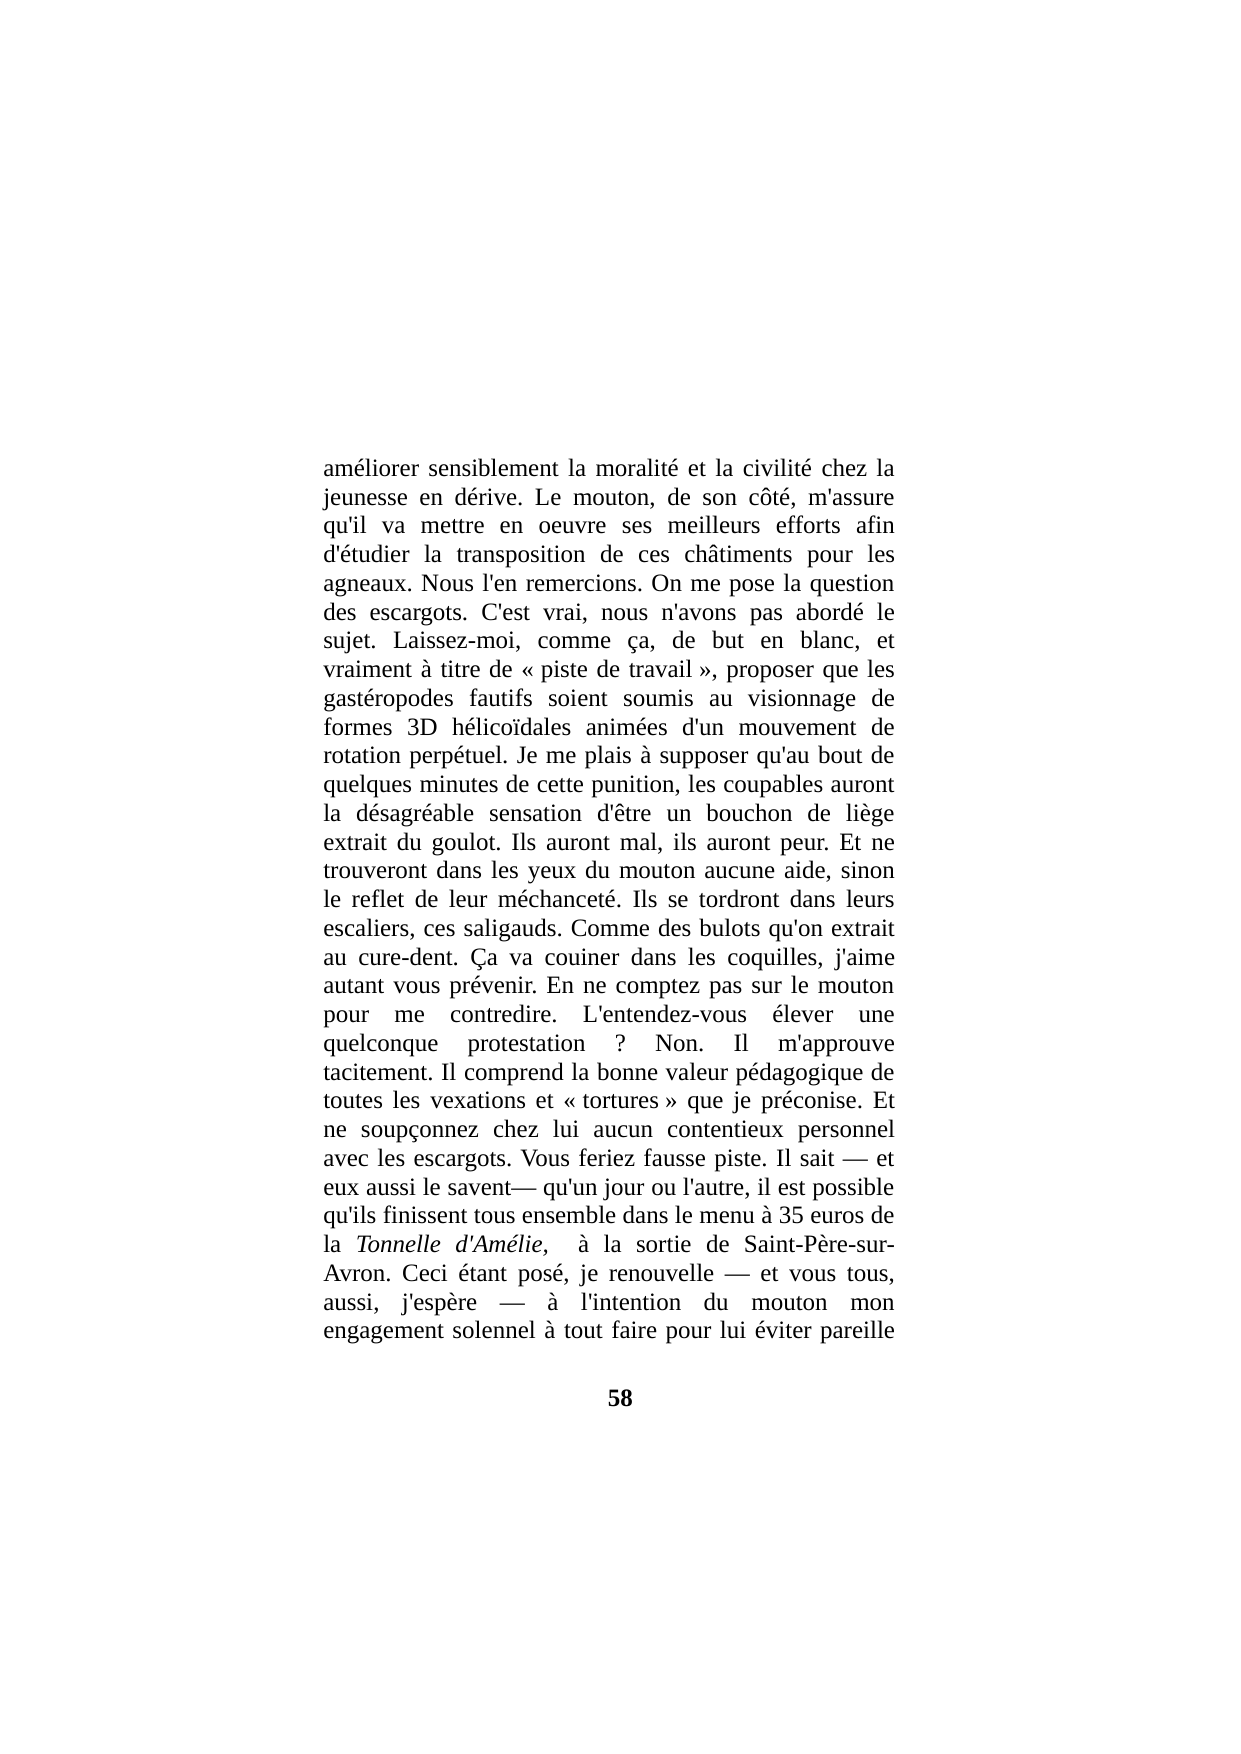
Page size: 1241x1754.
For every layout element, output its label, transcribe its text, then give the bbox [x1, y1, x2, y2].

text améliorer sensiblement la moralité et la civilité chez la jeunesse en dérive. Le mouton, de son côté, m'assure qu'il va mettre en oeuvre ses meilleurs efforts afin d'étudier la transposition de ces châtiments pour les agneaux. Nous l'en remercions. On me pose la question des escargots. C'est vrai, nous n'avons pas abordé le sujet. Laissez-moi, comme ça, de but en blanc, et vraiment à titre de « piste de travail », proposer que les gastéropodes fautifs soient soumis au visionnage de formes 3D hélicoïdales animées d'un mouvement de rotation perpétuel. Je me plais à supposer qu'au bout de quelques minutes de cette punition, les coupables auront la désagréable sensation d'être un bouchon de liège extrait du goulot. Ils auront mal, ils auront peur. Et ne trouveront dans les yeux du mouton aucune aide, sinon le reflet de leur méchanceté. Ils se tordront dans leurs escaliers, ces saligauds. Comme des bulots qu'on extrait au cure-dent. Ça va couiner dans les coquilles, j'aime autant vous prévenir. En ne comptez pas sur le mouton pour me contredire. L'entendez-vous élever une quelconque protestation ? Non. Il m'approuve tacitement. Il comprend la bonne valeur pédagogique de toutes les vexations et « tortures » que je préconise. Et ne soupçonnez chez lui aucun contentieux personnel avec les escargots. Vous feriez fausse piste. Il sait — et eux aussi le savent— qu'un jour ou l'autre, il est possible qu'ils finissent tous ensemble dans le menu à 35 euros de la Tonnelle d'Amélie, à la sortie de Saint-Père-sur-Avron. Ceci étant posé, je renouvelle — et vous tous, aussi, j'espère — à l'intention du mouton mon engagement solennel à tout faire pour lui éviter pareille [323, 453, 895, 1344]
